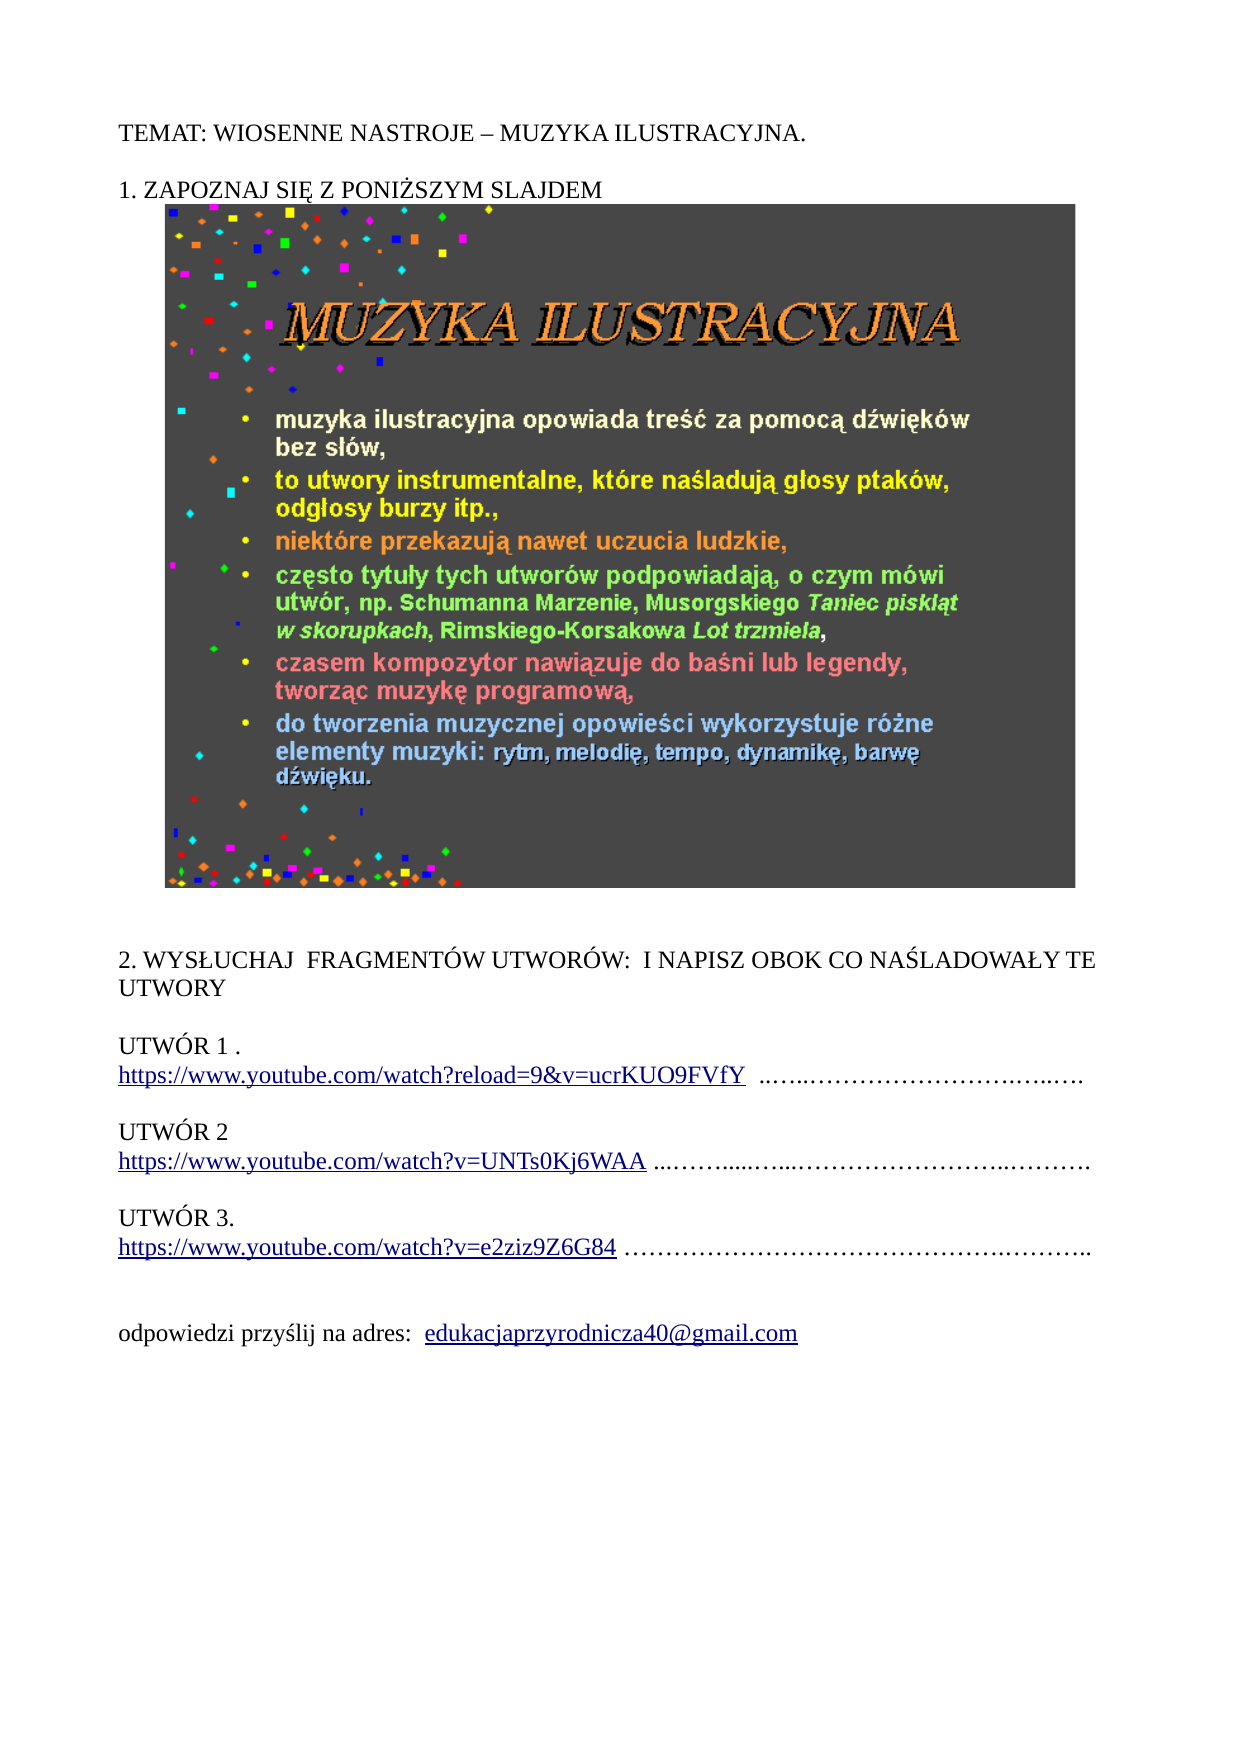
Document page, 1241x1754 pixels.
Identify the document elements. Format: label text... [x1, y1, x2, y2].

text https://www.youtube.com/watch?v=UNTs0Kj6WAA ...…….....…...……………………..………. [118, 1146, 1122, 1175]
text TEMAT: WIOSENNE NASTROJE – MUZYKA ILUSTRACYJNA. [118, 118, 1122, 147]
text UTWÓR 3. [118, 1203, 1122, 1232]
text 2. WYSŁUCHAJ FRAGMENTÓW UTWORÓW: I NAPISZ OBOK CO NAŚLADOWAŁY TE UTWORY [118, 945, 1122, 1002]
text 1. ZAPOZNAJ SIĘ Z PONIŻSZYM SLAJDEM [118, 176, 1122, 204]
text https://www.youtube.com/watch?v=e2ziz9Z6G84 ……………………………………….……….. [118, 1232, 1122, 1261]
text UTWÓR 2 [118, 1117, 1122, 1146]
text https://www.youtube.com/watch?reload=9&v=ucrKUO9FVfY ..…..…………………….…..…. [118, 1060, 1122, 1088]
picture [164, 204, 1076, 888]
text odpowiedzi przyślij na adres: edukacjaprzyrodnicza40@gmail.com [118, 1318, 1122, 1347]
text UTWÓR 1 . [118, 1031, 1122, 1060]
